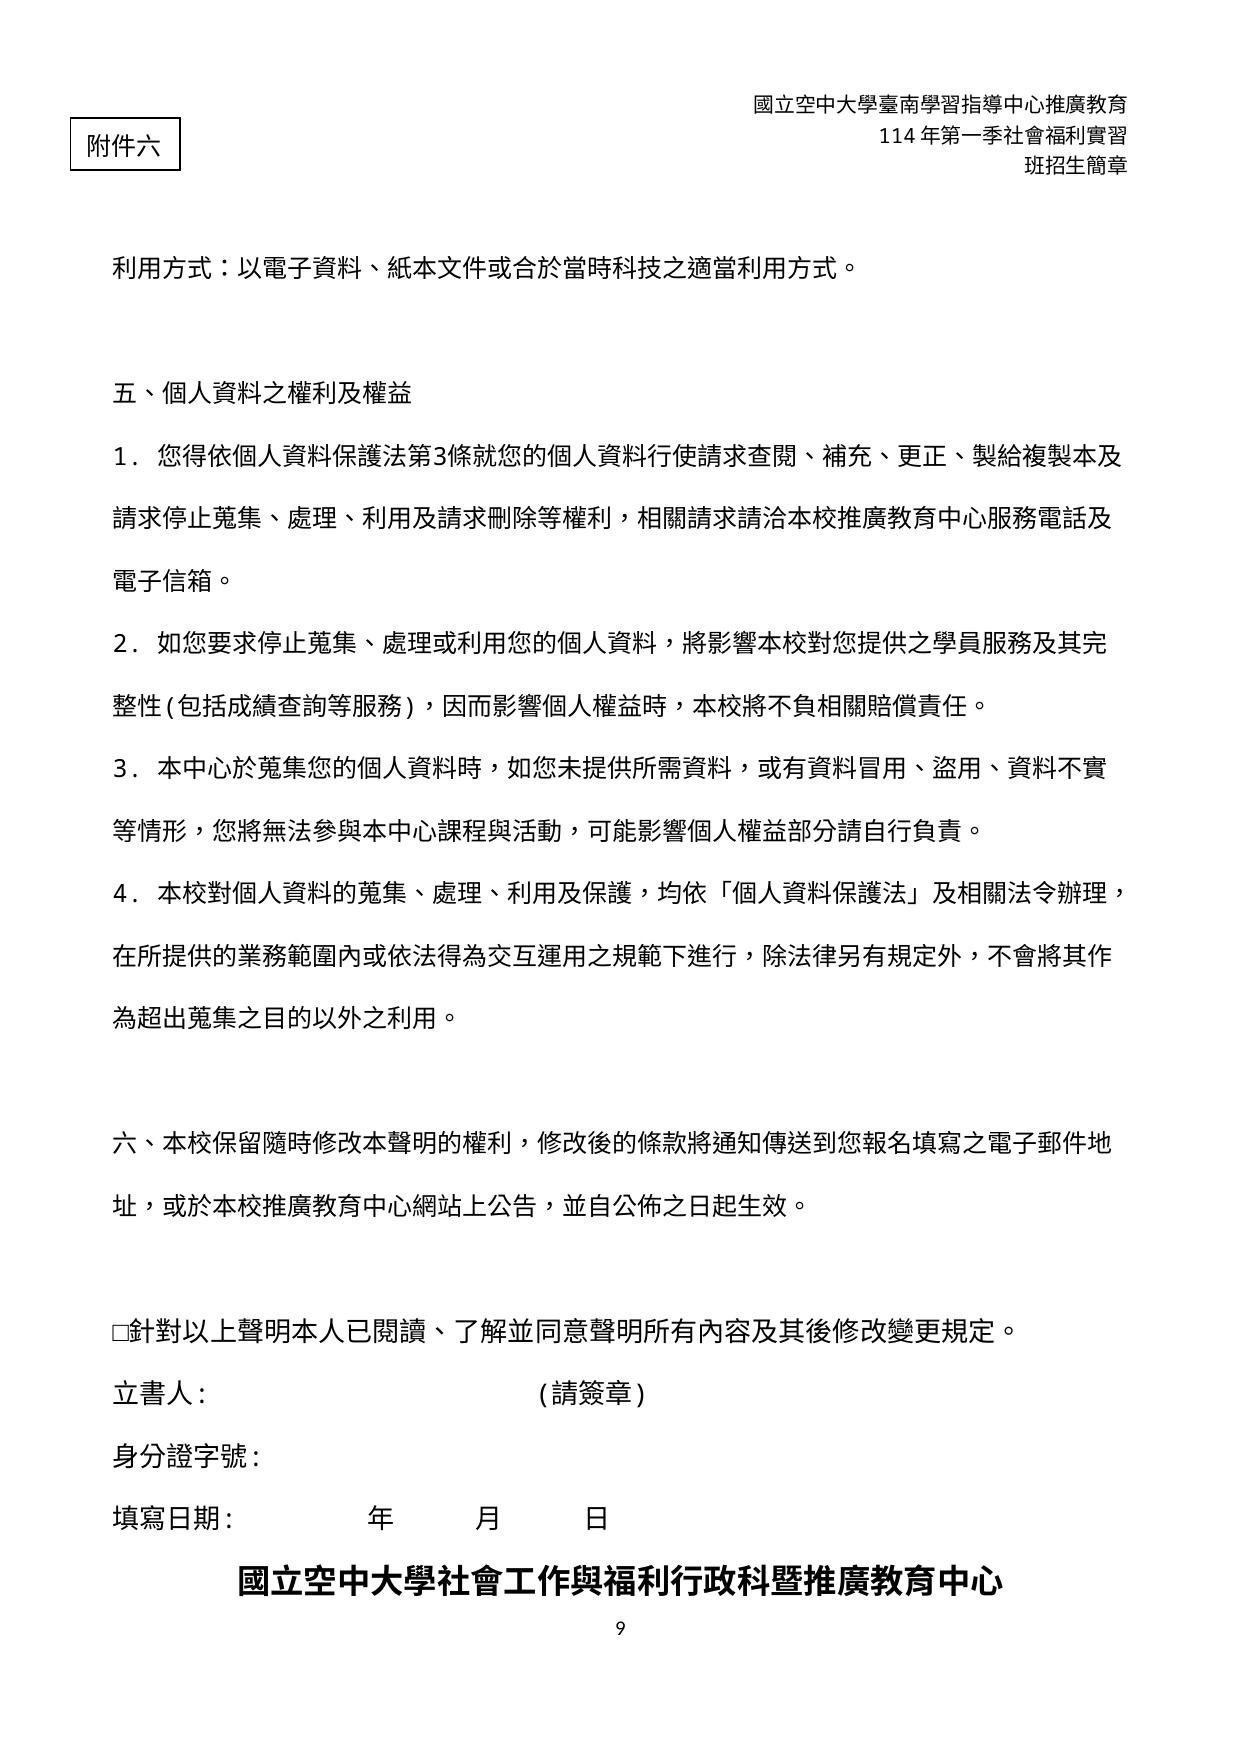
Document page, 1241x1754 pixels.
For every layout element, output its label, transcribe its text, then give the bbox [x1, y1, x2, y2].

text 國立空中大學社會工作與福利行政科暨推廣教育中心 [112, 1538, 1128, 1600]
text 1. 您得依個人資料保護法第3條就您的個人資料行使請求查閱、補充、更正、製給複製本及請求停止蒐集、處理、利用及請求刪除等權利，相關請求請洽本校推廣教育中心服務電話及電子信箱。 [112, 413, 1128, 600]
text 六、本校保留隨時修改本聲明的權利，修改後的條款將通知傳送到您報名填寫之電子郵件地址，或於本校推廣教育中心網站上公告，並自公佈之日起生效。 [112, 1100, 1128, 1225]
text □針對以上聲明本人已閱讀、了解並同意聲明所有內容及其後修改變更規定。 [112, 1288, 1128, 1350]
text 2. 如您要求停止蒐集、處理或利用您的個人資料，將影響本校對您提供之學員服務及其完整性(包括成績查詢等服務)，因而影響個人權益時，本校將不負相關賠償責任。 [112, 600, 1128, 725]
text 身分證字號: [112, 1413, 1178, 1475]
text 3. 本中心於蒐集您的個人資料時，如您未提供所需資料，或有資料冒用、盜用、資料不實等情形，您將無法參與本中心課程與活動，可能影響個人權益部分請自行負責。 [112, 725, 1128, 850]
text 利用方式：以電子資料、紙本文件或合於當時科技之適當利用方式。 [112, 225, 1128, 288]
text [71, 119, 179, 169]
text 五、個人資料之權利及權益 [112, 350, 1128, 413]
text 立書人: (請簽章) [83, 1350, 1178, 1413]
text 4. 本校對個人資料的蒐集、處理、利用及保護，均依「個人資料保護法」及相關法令辦理，在所提供的業務範圍內或依法得為交互運用之規範下進行，除法律另有規定外，不會將其作為超出蒐集之目的以外之利用。 [112, 850, 1128, 1038]
text 填寫日期: 年 月 日 [83, 1475, 1178, 1538]
text 附件六 [86, 126, 164, 162]
